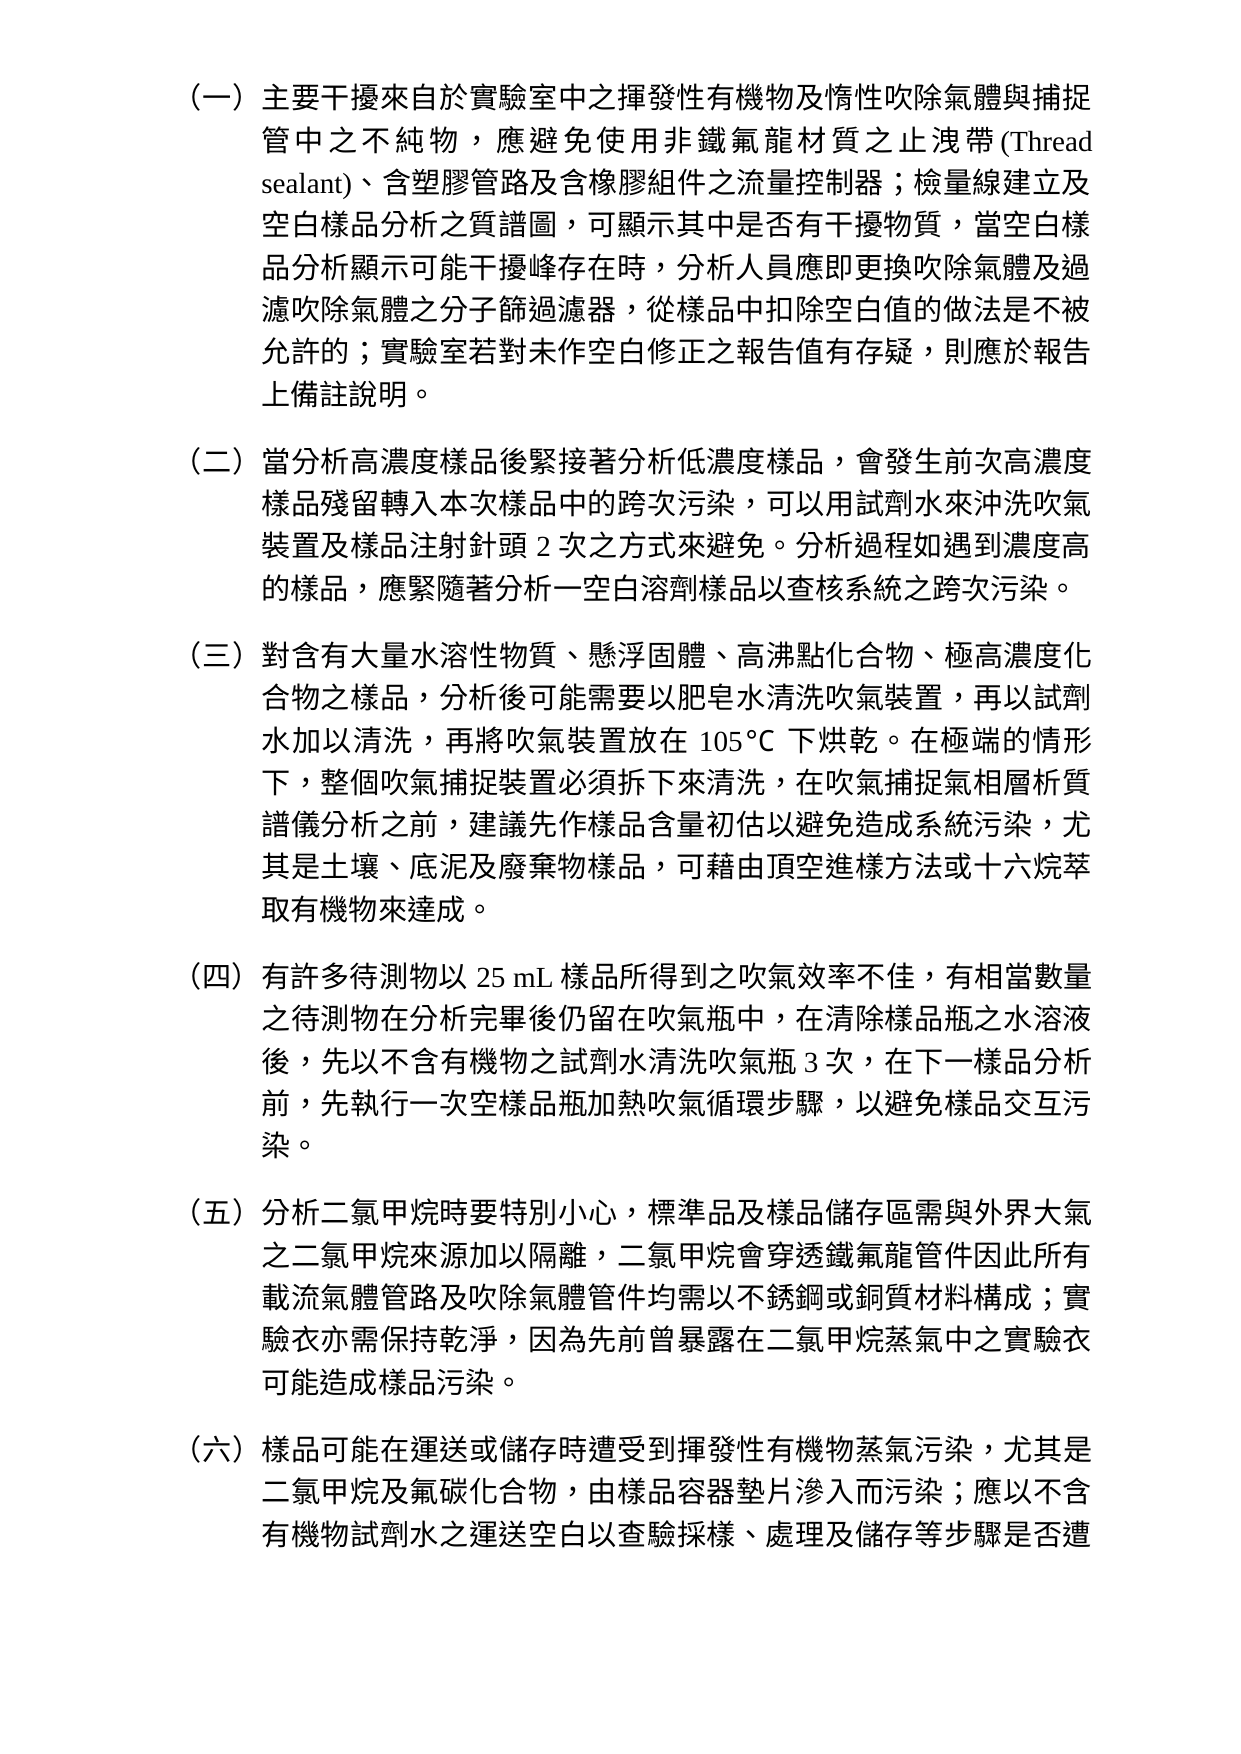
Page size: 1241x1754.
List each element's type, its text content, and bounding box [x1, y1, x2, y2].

text （五）分析二氯甲烷時要特別小心，標準品及樣品儲存區需與外界大氣之二氯甲烷來源加以隔離，二氯甲烷會穿透鐵氟龍管件因此所有載流氣體管路及吹除氣體管件均需以不銹鋼或銅質材料構成；實驗衣亦需保持乾淨，因為先前曾暴露在二氯甲烷蒸氣中之實驗衣可能造成樣品污染。 [172, 1190, 1092, 1402]
text （二）當分析高濃度樣品後緊接著分析低濃度樣品，會發生前次高濃度樣品殘留轉入本次樣品中的跨次污染，可以用試劑水來沖洗吹氣裝置及樣品注射針頭 2 次之方式來避免。分析過程如遇到濃度高的樣品，應緊隨著分析一空白溶劑樣品以查核系統之跨次污染。 [172, 438, 1092, 607]
text （六）樣品可能在運送或儲存時遭受到揮發性有機物蒸氣污染，尤其是二氯甲烷及氟碳化合物，由樣品容器墊片滲入而污染；應以不含有機物試劑水之運送空白以查驗採樣、處理及儲存等步驟是否遭 [172, 1427, 1092, 1553]
text （四）有許多待測物以 25 mL 樣品所得到之吹氣效率不佳，有相當數量之待測物在分析完畢後仍留在吹氣瓶中，在清除樣品瓶之水溶液後，先以不含有機物之試劑水清洗吹氣瓶3次，在下一樣品分析前，先執行一次空樣品瓶加熱吹氣循環步驟，以避免樣品交互污染。 [172, 954, 1092, 1165]
text （一）主要干擾來自於實驗室中之揮發性有機物及惰性吹除氣體與捕捉管中之不純物，應避免使用非鐵氟龍材質之止洩帶(Thread sealant)、含塑膠管路及含橡膠組件之流量控制器；檢量線建立及空白樣品分析之質譜圖，可顯示其中是否有干擾物質，當空白樣品分析顯示可能干擾峰存在時，分析人員應即更換吹除氣體及過濾吹除氣體之分子篩過濾器，從樣品中扣除空白值的做法是不被允許的；實驗室若對未作空白修正之報告值有存疑，則應於報告上備註說明。 [172, 75, 1092, 413]
text （三）對含有大量水溶性物質、懸浮固體、高沸點化合物、極高濃度化合物之樣品，分析後可能需要以肥皂水清洗吹氣裝置，再以試劑水加以清洗，再將吹氣裝置放在 105℃ 下烘乾。在極端的情形下，整個吹氣捕捉裝置必須拆下來清洗，在吹氣捕捉氣相層析質譜儀分析之前，建議先作樣品含量初估以避免造成系統污染，尤其是土壤、底泥及廢棄物樣品，可藉由頂空進樣方法或十六烷萃取有機物來達成。 [172, 632, 1092, 929]
